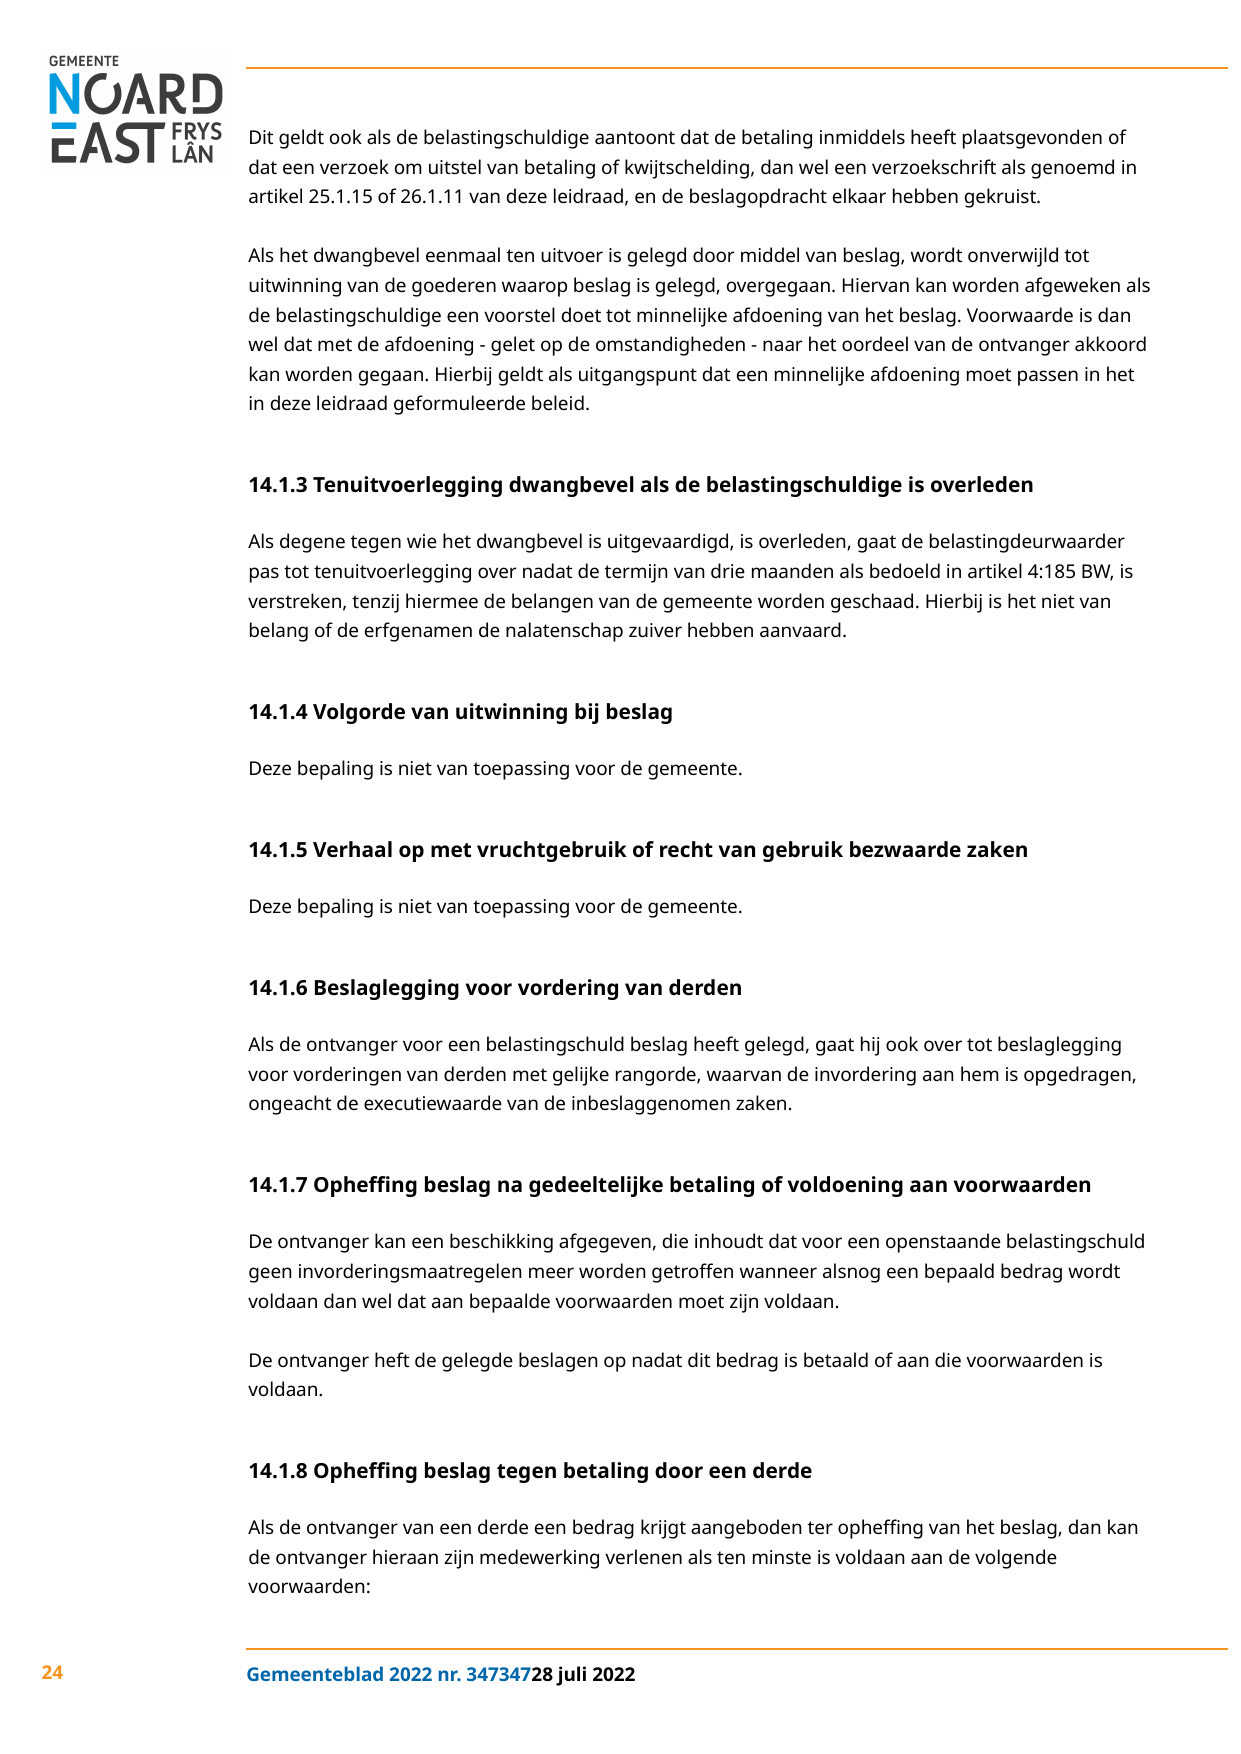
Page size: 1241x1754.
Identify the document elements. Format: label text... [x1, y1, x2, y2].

text Dit geldt ook als de belastingschuldige aantoont dat de betaling inmiddels heeft plaatsgevonden of dat een verzoek om uitstel van betaling of kwijtschelding, dan wel een verzoekschrift als genoemd in artikel 25.1.15 of 26.1.11 van deze leidraad, en de beslagopdracht elkaar hebben gekruist. [248, 124, 1152, 209]
text 14.1.6 Beslaglegging voor vordering van derden [248, 973, 1152, 1002]
text Als de ontvanger voor een belastingschuld beslag heeft gelegd, gaat hij ook over tot beslaglegging voor vorderingen van derden met gelijke rangorde, waarvan de invordering aan hem is opgedragen, ongeacht de executiewaarde van de inbeslaggenomen zaken. [248, 1031, 1152, 1116]
text 14.1.4 Volgorde van uitwinning bij beslag [248, 697, 1152, 726]
text De ontvanger kan een beschikking afgegeven, die inhoudt dat voor een openstaande belastingschuld geen invorderingsmaatregelen meer worden getroffen wanneer alsnog een bepaald bedrag wordt voldaan dan wel dat aan bepaalde voorwaarden moet zijn voldaan. [248, 1229, 1152, 1313]
text Deze bepaling is niet van toepassing voor de gemeente. [248, 893, 1152, 919]
text 14.1.3 Tenuitvoerlegging dwangbevel als de belastingschuldige is overleden [248, 471, 1152, 499]
text 14.1.7 Opheffing beslag na gedeeltelijke betaling of voldoening aan voorwaarden [248, 1171, 1152, 1199]
text Als degene tegen wie het dwangbevel is uitgevaardigd, is overleden, gaat de belastingdeurwaarder pas tot tenuitvoerlegging over nadat de termijn van drie maanden als bedoeld in artikel 4:185 BW, is verstreken, tenzij hiermee de belangen van de gemeente worden geschaad. Hierbij is het niet van belang of de erfgenamen de nalatenschap zuiver hebben aanvaard. [248, 529, 1152, 643]
text Als het dwangbevel eenmaal ten uitvoer is gelegd door middel van beslag, wordt onverwijld tot uitwinning van de goederen waarop beslag is gelegd, overgegaan. Hiervan kan worden afgeweken als de belastingschuldige een voorstel doet tot minnelijke afdoening van het beslag. Voorwaarde is dan wel dat met de afdoening - gelet op de omstandigheden - naar het oordeel van de ontvanger akkoord kan worden gegaan. Hierbij geldt als uitgangspunt dat een minnelijke afdoening moet passen in het in deze leidraad geformuleerde beleid. [248, 243, 1152, 416]
text 14.1.8 Opheffing beslag tegen betaling door een derde [248, 1457, 1152, 1485]
picture [41, 47, 231, 172]
text Als de ontvanger van een derde een bedrag krijgt aangeboden ter opheffing van het beslag, dan kan de ontvanger hieraan zijn medewerking verlenen als ten minste is voldaan aan de volgende voorwaarden: [248, 1514, 1152, 1599]
text 14.1.5 Verhaal op met vruchtgebruik of recht van gebruik bezwaarde zaken [248, 835, 1152, 864]
text De ontvanger heft de gelegde beslagen op nadat dit bedrag is betaald of aan die voorwaarden is voldaan. [248, 1347, 1152, 1402]
text Deze bepaling is niet van toepassing voor de gemeente. [248, 755, 1152, 781]
